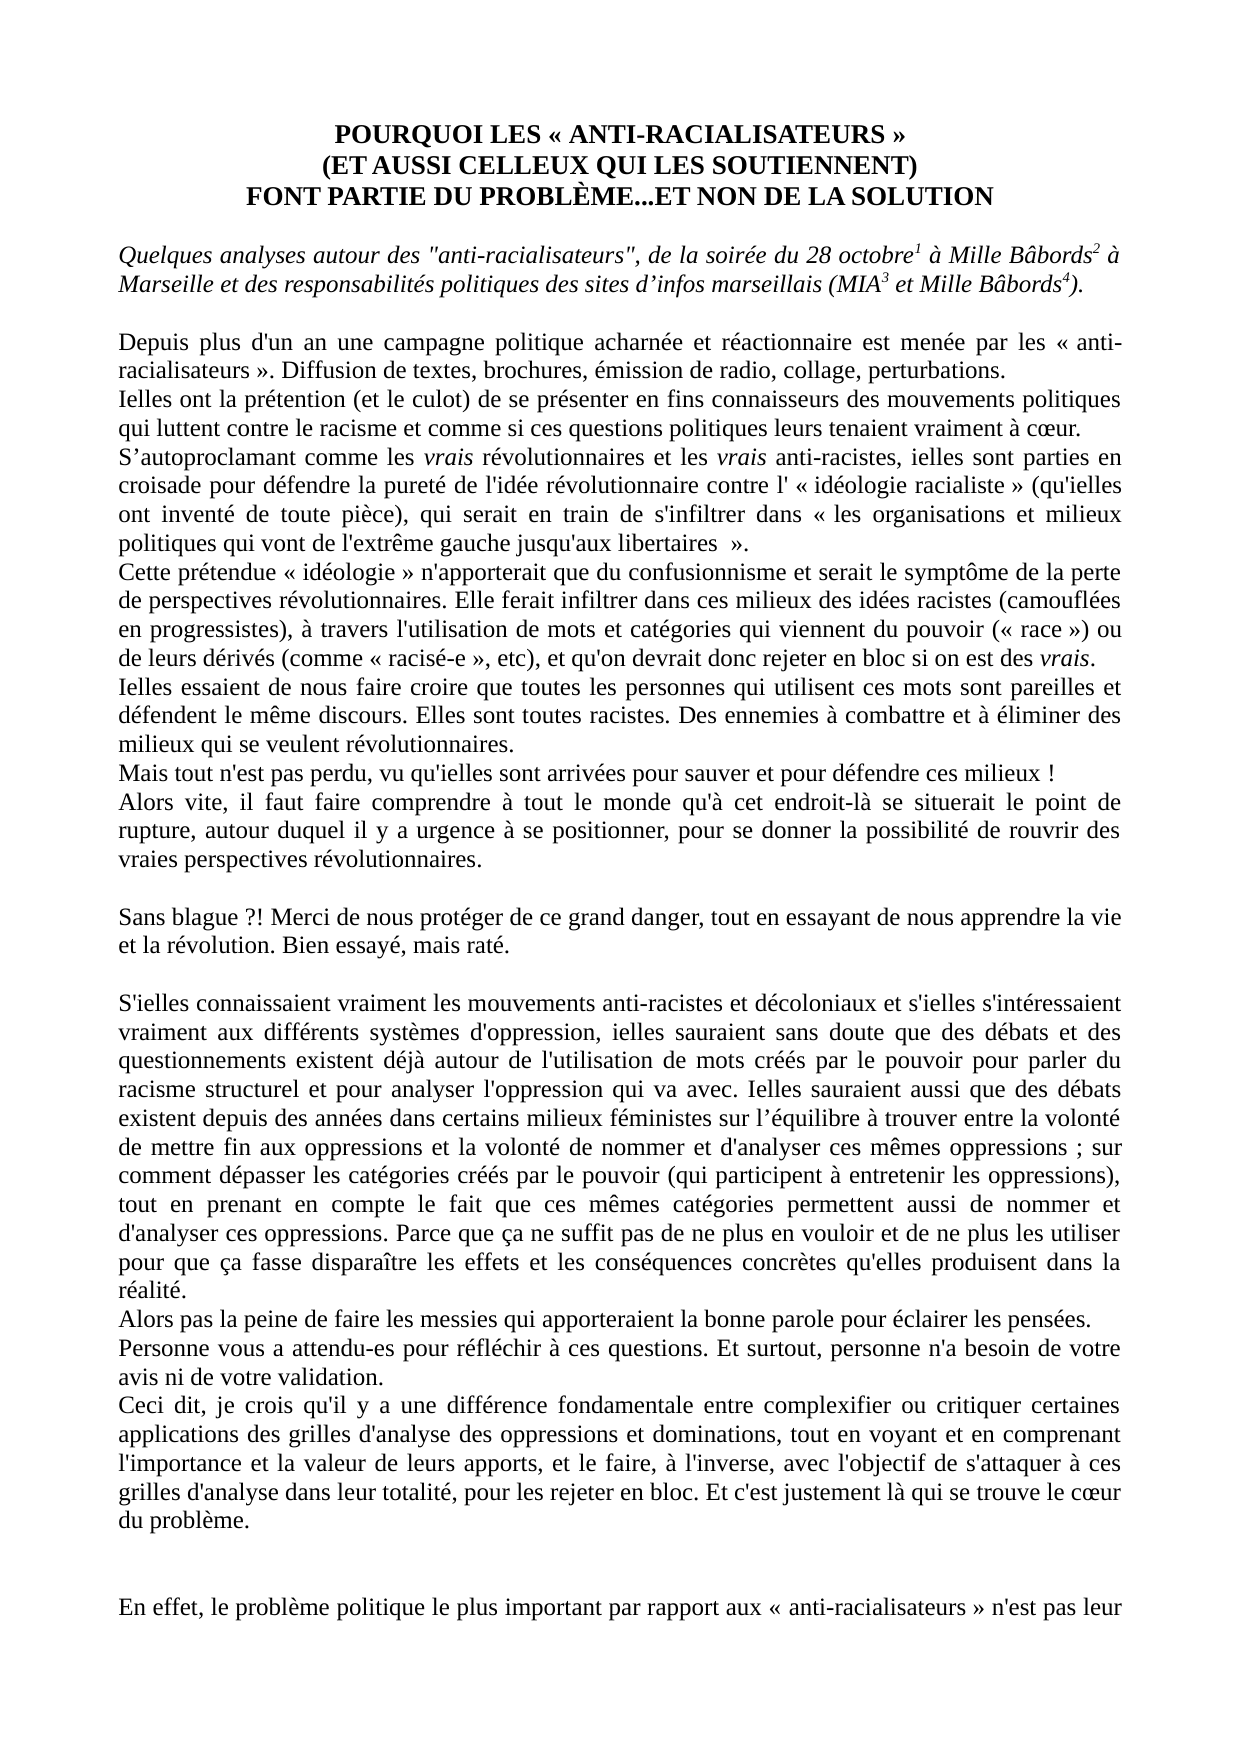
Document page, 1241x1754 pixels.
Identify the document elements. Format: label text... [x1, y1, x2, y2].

text En effet, le problème politique le plus important par rapport aux « anti-racialisateurs » n'est pas leur [118, 1592, 1122, 1620]
text Depuis plus d'un an une campagne politique acharnée et réactionnaire est menée par les « anti-racialisateurs ». Diffusion de textes, brochures, émission de radio, collage, perturbations. [118, 327, 1122, 384]
text Cette prétendue « idéologie » n'apporterait que du confusionnisme et serait le symptôme de la perte de perspectives révolutionnaires. Elle ferait infiltrer dans ces milieux des idées racistes (camouflées en progressistes), à travers l'utilisation de mots et catégories qui viennent du pouvoir (« race ») ou de leurs dérivés (comme « racisé-e », etc), et qu'on devrait donc rejeter en bloc si on est des vrais. [118, 557, 1122, 672]
text Quelques analyses autour des "anti-racialisateurs", de la soirée du 28 octobre à Mille Bâbords à Marseille et des responsabilités politiques des sites d’infos marseillais (MIA et Mille Bâbords). [118, 240, 1122, 298]
text (ET AUSSI CELLEUX QUI LES SOUTIENNENT) [118, 149, 1122, 180]
text S'ielles connaissaient vraiment les mouvements anti-racistes et décoloniaux et s'ielles s'intéressaient vraiment aux différents systèmes d'oppression, ielles sauraient sans doute que des débats et des questionnements existent déjà autour de l'utilisation de mots créés par le pouvoir pour parler du racisme structurel et pour analyser l'oppression qui va avec. Ielles sauraient aussi que des débats existent depuis des années dans certains milieux féministes sur l’équilibre à trouver entre la volonté de mettre fin aux oppressions et la volonté de nommer et d'analyser ces mêmes oppressions ; sur comment dépasser les catégories créés par le pouvoir (qui participent à entretenir les oppressions), tout en prenant en compte le fait que ces mêmes catégories permettent aussi de nommer et d'analyser ces oppressions. Parce que ça ne suffit pas de ne plus en vouloir et de ne plus les utiliser pour que ça fasse disparaître les effets et les conséquences concrètes qu'elles produisent dans la réalité. [118, 988, 1122, 1304]
text Ceci dit, je crois qu'il y a une différence fondamentale entre complexifier ou critiquer certaines applications des grilles d'analyse des oppressions et dominations, tout en voyant et en comprenant l'importance et la valeur de leurs apports, et le faire, à l'inverse, avec l'objectif de s'attaquer à ces grilles d'analyse dans leur totalité, pour les rejeter en bloc. Et c'est justement là qui se trouve le cœur du problème. [118, 1390, 1122, 1534]
text Mais tout n'est pas perdu, vu qu'ielles sont arrivées pour sauver et pour défendre ces milieux ! [118, 758, 1122, 787]
text FONT PARTIE DU PROBLÈME...ET NON DE LA SOLUTION [118, 180, 1122, 212]
text Alors vite, il faut faire comprendre à tout le monde qu'à cet endroit-là se situerait le point de rupture, autour duquel il y a urgence à se positionner, pour se donner la possibilité de rouvrir des vraies perspectives révolutionnaires. [118, 787, 1122, 873]
text Sans blague ?! Merci de nous protéger de ce grand danger, tout en essayant de nous apprendre la vie et la révolution. Bien essayé, mais raté. [118, 902, 1122, 959]
text Ielles essaient de nous faire croire que toutes les personnes qui utilisent ces mots sont pareilles et défendent le même discours. Elles sont toutes racistes. Des ennemies à combattre et à éliminer des milieux qui se veulent révolutionnaires. [118, 672, 1122, 758]
text S’autoproclamant comme les vrais révolutionnaires et les vrais anti-racistes, ielles sont parties en croisade pour défendre la pureté de l'idée révolutionnaire contre l' « idéologie racialiste » (qu'ielles ont inventé de toute pièce), qui serait en train de s'infiltrer dans « les organisations et milieux politiques qui vont de l'extrême gauche jusqu'aux libertaires ». [118, 442, 1122, 557]
text POURQUOI LES « ANTI-RACIALISATEURS » [118, 118, 1122, 149]
text Personne vous a attendu-es pour réfléchir à ces questions. Et surtout, personne n'a besoin de votre avis ni de votre validation. [118, 1333, 1122, 1390]
text Ielles ont la prétention (et le culot) de se présenter en fins connaisseurs des mouvements politiques qui luttent contre le racisme et comme si ces questions politiques leurs tenaient vraiment à cœur. [118, 384, 1122, 442]
text Alors pas la peine de faire les messies qui apporteraient la bonne parole pour éclairer les pensées. [118, 1304, 1122, 1333]
